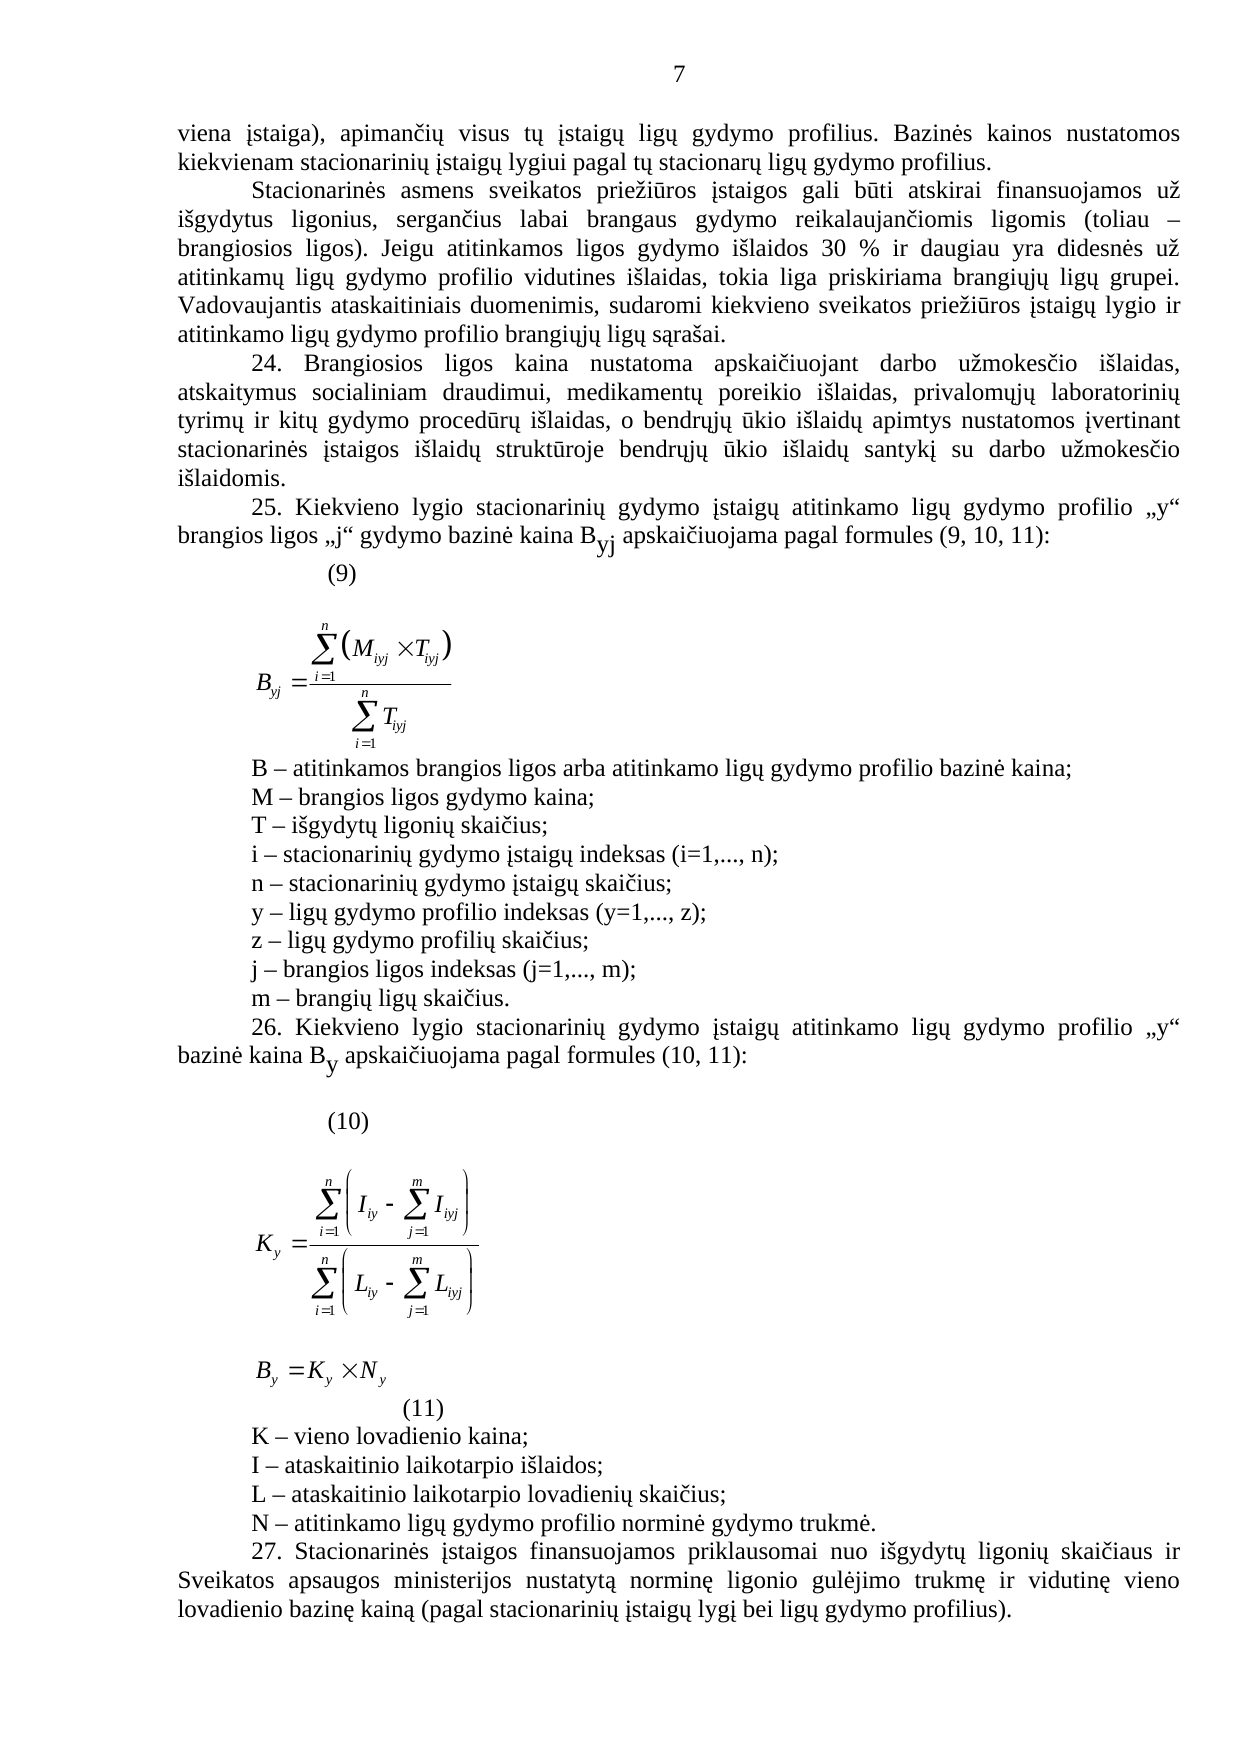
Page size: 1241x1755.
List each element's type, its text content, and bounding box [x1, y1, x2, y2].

text Stacionarinės asmens sveikatos priežiūros įstaigos gali būti atskirai finansuojamos už išgydytus ligonius, sergančius labai brangaus gydymo reikalaujančiomis ligomis (toliau – brangiosios ligos). Jeigu atitinkamos ligos gydymo išlaidos 30 % ir daugiau yra didesnės už atitinkamų ligų gydymo profilio vidutines išlaidas, tokia liga priskiriama brangiųjų ligų grupei. Vadovaujantis ataskaitiniais duomenimis, sudaromi kiekvieno sveikatos priežiūros įstaigų lygio ir atitinkamo ligų gydymo profilio brangiųjų ligų sąrašai. [177, 176, 1181, 348]
text 26. Kiekvieno lygio stacionarinių gydymo įstaigų atitinkamo ligų gydymo profilio „y“ bazinė kaina By apskaičiuojama pagal formules (10, 11): [177, 1012, 1181, 1078]
text K – vieno lovadienio kaina; [177, 1421, 1181, 1450]
text (10) [177, 1106, 1181, 1135]
text 24. Brangiosios ligos kaina nustatoma apskaičiuojant darbo užmokesčio išlaidas, atskaitymus socialiniam draudimui, medikamentų poreikio išlaidas, privalomųjų laboratorinių tyrimų ir kitų gydymo procedūrų išlaidas, o bendrųjų ūkio išlaidų apimtys nustatomos įvertinant stacionarinės įstaigos išlaidų struktūroje bendrųjų ūkio išlaidų santykį su darbo užmokesčio išlaidomis. [177, 348, 1181, 492]
text z – ligų gydymo profilių skaičius; [177, 925, 1181, 954]
text N – atitinkamo ligų gydymo profilio norminė gydymo trukmė. [177, 1508, 1181, 1536]
text y – ligų gydymo profilio indeksas (y=1,..., z); [177, 897, 1181, 925]
text n – stacionarinių gydymo įstaigų skaičius; [177, 868, 1181, 897]
text viena įstaiga), apimančių visus tų įstaigų ligų gydymo profilius. Bazinės kainos nustatomos kiekvienam stacionarinių įstaigų lygiui pagal tų stacionarų ligų gydymo profilius. [177, 118, 1181, 176]
text L – ataskaitinio laikotarpio lovadienių skaičius; [177, 1479, 1181, 1508]
text 25. Kiekvieno lygio stacionarinių gydymo įstaigų atitinkamo ligų gydymo profilio „y“ brangios ligos „j“ gydymo bazinė kaina Byj apskaičiuojama pagal formules (9, 10, 11): [177, 492, 1181, 558]
text M – brangios ligos gydymo kaina; [177, 782, 1181, 810]
text j – brangios ligos indeksas (j=1,..., m); [177, 954, 1181, 983]
text 27. Stacionarinės įstaigos finansuojamos priklausomai nuo išgydytų ligonių skaičiaus ir Sveikatos apsaugos ministerijos nustatytą norminę ligonio gulėjimo trukmę ir vidutinę vieno lovadienio bazinę kainą (pagal stacionarinių įstaigų lygį bei ligų gydymo profilius). [177, 1536, 1181, 1623]
text (11) [177, 1393, 1181, 1421]
text i – stacionarinių gydymo įstaigų indeksas (i=1,..., n); [177, 839, 1181, 868]
text m – brangių ligų skaičius. [177, 983, 1181, 1012]
text (9) [177, 558, 1181, 587]
text T – išgydytų ligonių skaičius; [177, 810, 1181, 839]
text B – atitinkamos brangios ligos arba atitinkamo ligų gydymo profilio bazinė kaina; [177, 753, 1181, 782]
text I – ataskaitinio laikotarpio išlaidos; [177, 1450, 1181, 1479]
